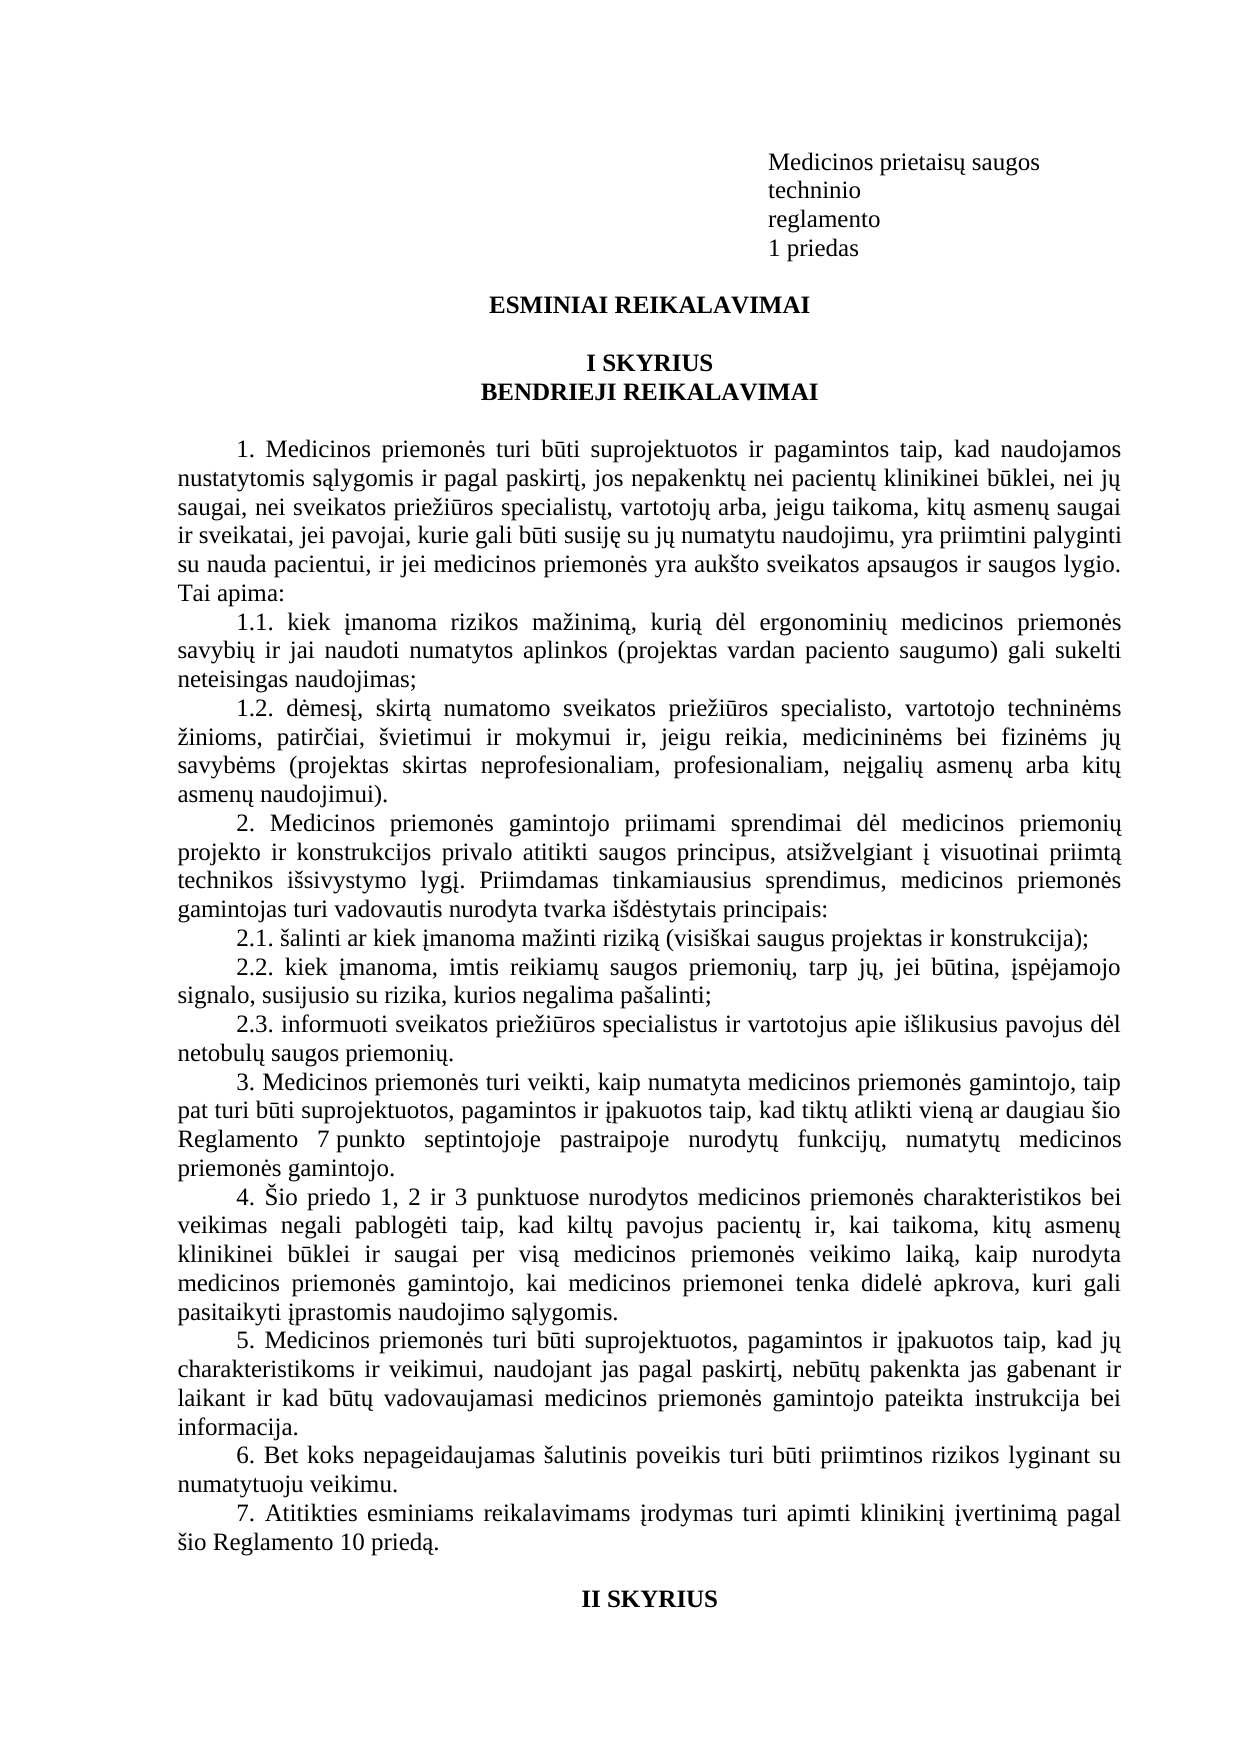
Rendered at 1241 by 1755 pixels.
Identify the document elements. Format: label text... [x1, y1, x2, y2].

text 4. Šio priedo 1, 2 ir 3 punktuose nurodytos medicinos priemonės charakteristikos bei veikimas negali pablogėti taip, kad kiltų pavojus pacientų ir, kai taikoma, kitų asmenų klinikinei būklei ir saugai per visą medicinos priemonės veikimo laiką, kaip nurodyta medicinos priemonės gamintojo, kai medicinos priemonei tenka didelė apkrova, kuri gali pasitaikyti įprastomis naudojimo sąlygomis. [177, 1182, 1122, 1326]
text 2. Medicinos priemonės gamintojo priimami sprendimai dėl medicinos priemonių projekto ir konstrukcijos privalo atitikti saugos principus, atsižvelgiant į visuotinai priimtą technikos išsivystymo lygį. Priimdamas tinkamiausius sprendimus, medicinos priemonės gamintojas turi vadovautis nurodyta tvarka išdėstytais principais: [177, 808, 1122, 923]
text ESMINIAI REIKALAVIMAI [177, 291, 1122, 319]
text 3. Medicinos priemonės turi veikti, kaip numatyta medicinos priemonės gamintojo, taip pat turi būti suprojektuotos, pagamintos ir įpakuotos taip, kad tiktų atlikti vieną ar daugiau šio Reglamento 7 punkto septintojoje pastraipoje nurodytų funkcijų, numatytų medicinos priemonės gamintojo. [177, 1067, 1122, 1182]
text 5. Medicinos priemonės turi būti suprojektuotos, pagamintos ir įpakuotos taip, kad jų charakteristikoms ir veikimui, naudojant jas pagal paskirtį, nebūtų pakenkta jas gabenant ir laikant ir kad būtų vadovaujamasi medicinos priemonės gamintojo pateikta instrukcija bei informacija. [177, 1326, 1122, 1441]
text 1 priedas [768, 233, 1122, 262]
text 6. Bet koks nepageidaujamas šalutinis poveikis turi būti priimtinos rizikos lyginant su numatytuoju veikimu. [177, 1441, 1122, 1498]
text 2.1. šalinti ar kiek įmanoma mažinti riziką (visiškai saugus projektas ir konstrukcija); [177, 923, 1122, 952]
text I SKYRIUS [177, 348, 1122, 377]
text II SKYRIUS [177, 1584, 1122, 1613]
text 2.3. informuoti sveikatos priežiūros specialistus ir vartotojus apie išlikusius pavojus dėl netobulų saugos priemonių. [177, 1009, 1122, 1067]
text reglamento [768, 204, 1122, 233]
text Medicinos prietaisų saugos techninio [768, 147, 1122, 204]
text 7. Atitikties esminiams reikalavimams įrodymas turi apimti klinikinį įvertinimą pagal šio Reglamento 10 priedą. [177, 1498, 1122, 1556]
text BENDRIEJI REIKALAVIMAI [177, 377, 1122, 406]
text 1. Medicinos priemonės turi būti suprojektuotos ir pagamintos taip, kad naudojamos nustatytomis sąlygomis ir pagal paskirtį, jos nepakenktų nei pacientų klinikinei būklei, nei jų saugai, nei sveikatos priežiūros specialistų, vartotojų arba, jeigu taikoma, kitų asmenų saugai ir sveikatai, jei pavojai, kurie gali būti susiję su jų numatytu naudojimu, yra priimtini palyginti su nauda pacientui, ir jei medicinos priemonės yra aukšto sveikatos apsaugos ir saugos lygio. Tai apima: [177, 434, 1122, 607]
text 1.1. kiek įmanoma rizikos mažinimą, kurią dėl ergonominių medicinos priemonės savybių ir jai naudoti numatytos aplinkos (projektas vardan paciento saugumo) gali sukelti neteisingas naudojimas; [177, 607, 1122, 693]
text 1.2. dėmesį, skirtą numatomo sveikatos priežiūros specialisto, vartotojo techninėms žinioms, patirčiai, švietimui ir mokymui ir, jeigu reikia, medicininėms bei fizinėms jų savybėms (projektas skirtas neprofesionaliam, profesionaliam, neįgalių asmenų arba kitų asmenų naudojimui). [177, 693, 1122, 808]
text 2.2. kiek įmanoma, imtis reikiamų saugos priemonių, tarp jų, jei būtina, įspėjamojo signalo, susijusio su rizika, kurios negalima pašalinti; [177, 952, 1122, 1009]
